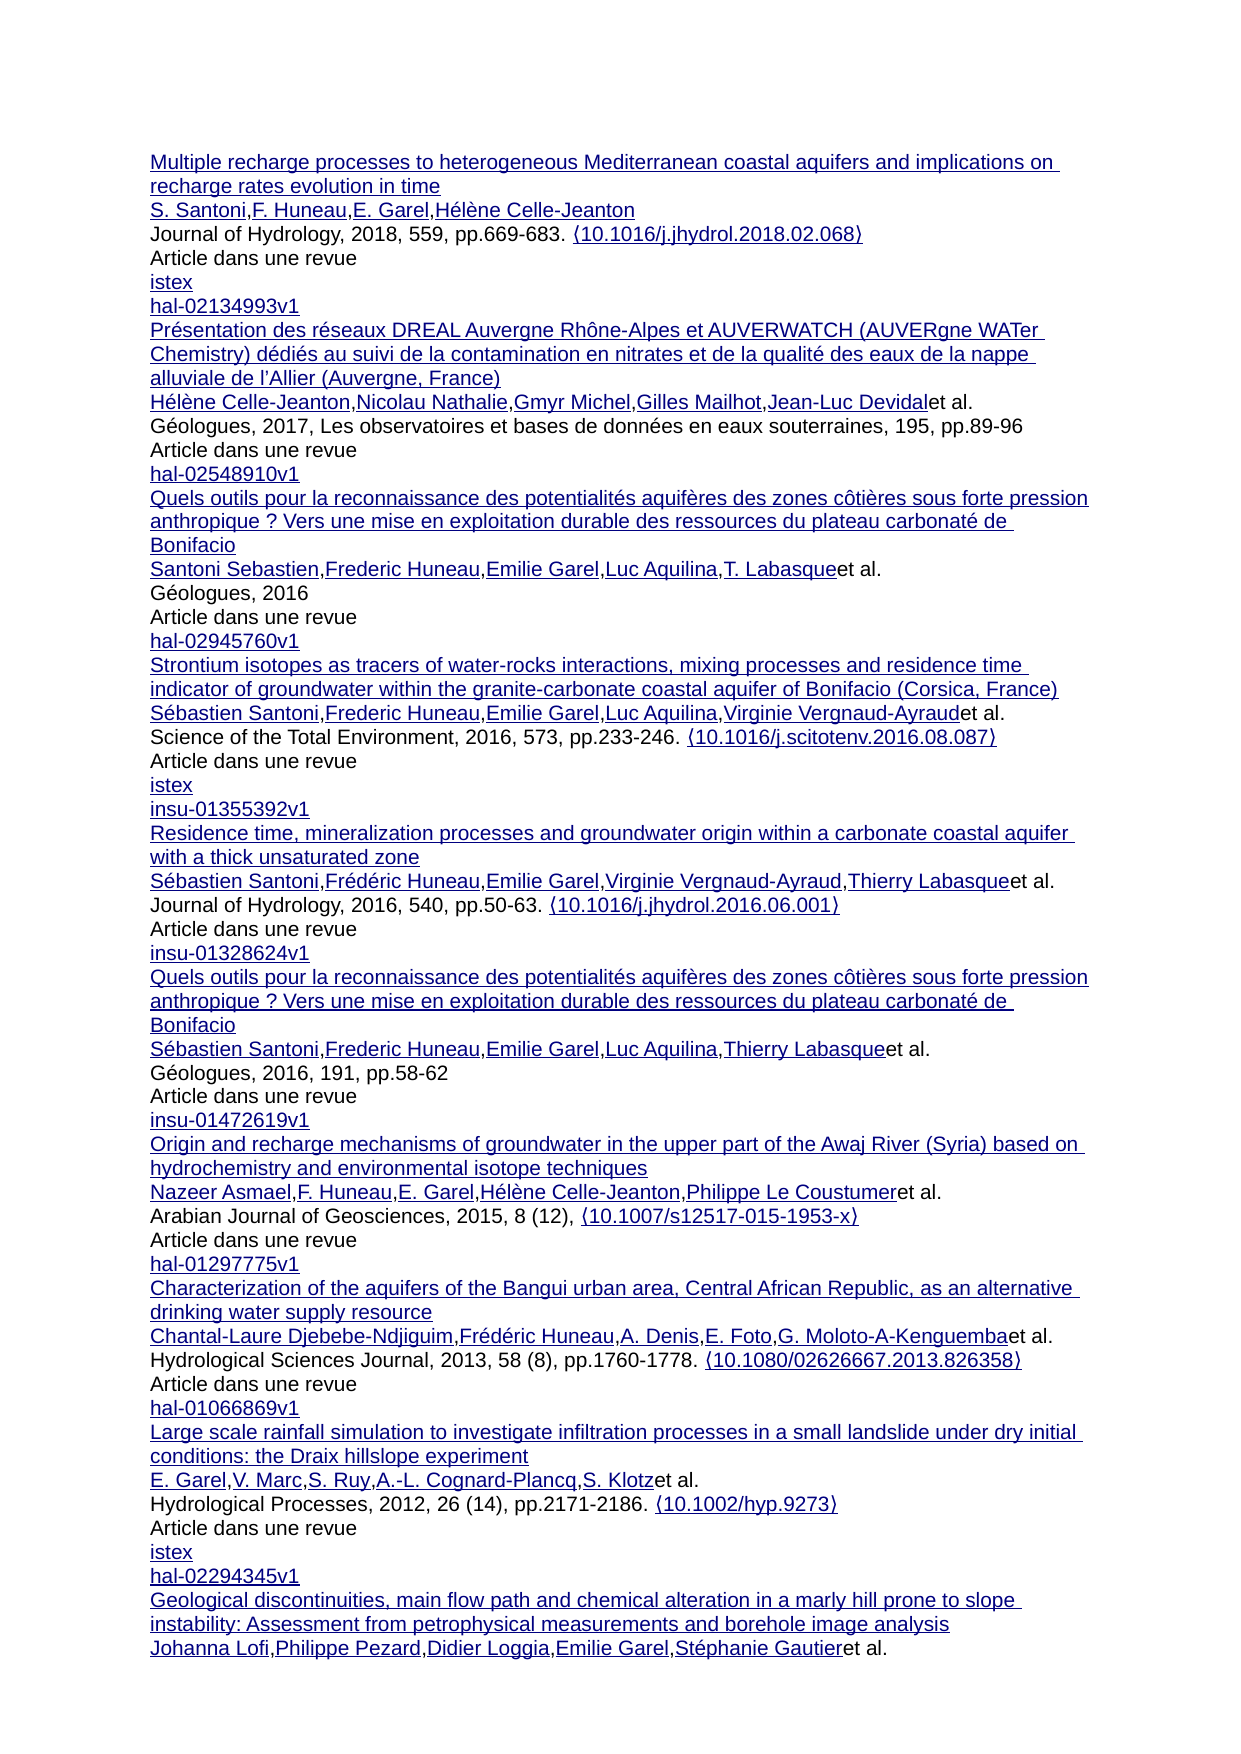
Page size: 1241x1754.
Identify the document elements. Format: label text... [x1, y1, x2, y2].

table_cell Residence time, mineralization processes and groundwater origin within a carbonate coastal aquifer with a thick unsaturated zone Sébastien Santoni,Frédéric Huneau,Emilie Garel,Virginie Vergnaud-Ayraud,Thierry Labasqueet al. Journal of Hydrology, 2016, 540, pp.50-63. ⟨10.1016/j.jhydrol.2016.06.001⟩ Article dans une revue insu-01328624v1 [150, 821, 1090, 964]
table_cell Large scale rainfall simulation to investigate infiltration processes in a small landslide under dry initial conditions: the Draix hillslope experiment E. Garel,V. Marc,S. Ruy,A.-L. Cognard-Plancq,S. Klotzet al. Hydrological Processes, 2012, 26 (14), pp.2171-2186. ⟨10.1002/hyp.9273⟩ Article dans une revue istex hal-02294345v1 [150, 1420, 1090, 1587]
table_cell Présentation des réseaux DREAL Auvergne Rhône-Alpes et AUVERWATCH (AUVERgne WATer Chemistry) dédiés au suivi de la contamination en nitrates et de la qualité des eaux de la nappe alluviale de l’Allier (Auvergne, France) Hélène Celle-Jeanton,Nicolau Nathalie,Gmyr Michel,Gilles Mailhot,Jean-Luc Devidalet al. Géologues, 2017, Les observatoires et bases de données en eaux souterraines, 195, pp.89-96 Article dans une revue hal-02548910v1 [150, 318, 1090, 485]
table_cell Strontium isotopes as tracers of water-rocks interactions, mixing processes and residence time indicator of groundwater within the granite-carbonate coastal aquifer of Bonifacio (Corsica, France) Sébastien Santoni,Frederic Huneau,Emilie Garel,Luc Aquilina,Virginie Vergnaud-Ayraudet al. Science of the Total Environment, 2016, 573, pp.233-246. ⟨10.1016/j.scitotenv.2016.08.087⟩ Article dans une revue istex insu-01355392v1 [150, 653, 1090, 821]
table_cell Geological discontinuities, main flow path and chemical alteration in a marly hill prone to slope instability: Assessment from petrophysical measurements and borehole image analysis Johanna Lofi,Philippe Pezard,Didier Loggia,Emilie Garel,Stéphanie Gautieret al. [150, 1588, 1090, 1659]
table_cell Quels outils pour la reconnaissance des potentialités aquifères des zones côtières sous forte pression anthropique ? Vers une mise en exploitation durable des ressources du plateau carbonaté de Bonifacio Sébastien Santoni,Frederic Huneau,Emilie Garel,Luc Aquilina,Thierry Labasqueet al. Géologues, 2016, 191, pp.58-62 Article dans une revue insu-01472619v1 [150, 965, 1090, 1132]
table_cell Multiple recharge processes to heterogeneous Mediterranean coastal aquifers and implications on recharge rates evolution in time S. Santoni,F. Huneau,E. Garel,Hélène Celle-Jeanton Journal of Hydrology, 2018, 559, pp.669-683. ⟨10.1016/j.jhydrol.2018.02.068⟩ Article dans une revue istex hal-02134993v1 [150, 150, 1090, 318]
table_cell Quels outils pour la reconnaissance des potentialités aquifères des zones côtières sous forte pression anthropique ? Vers une mise en exploitation durable des ressources du plateau carbonaté de Bonifacio Santoni Sebastien,Frederic Huneau,Emilie Garel,Luc Aquilina,T. Labasqueet al. Géologues, 2016 Article dans une revue hal-02945760v1 [150, 485, 1090, 653]
table_cell Origin and recharge mechanisms of groundwater in the upper part of the Awaj River (Syria) based on hydrochemistry and environmental isotope techniques Nazeer Asmael,F. Huneau,E. Garel,Hélène Celle-Jeanton,Philippe Le Coustumeret al. Arabian Journal of Geosciences, 2015, 8 (12), ⟨10.1007/s12517-015-1953-x⟩ Article dans une revue hal-01297775v1 [150, 1132, 1090, 1276]
table_cell Characterization of the aquifers of the Bangui urban area, Central African Republic, as an alternative drinking water supply resource Chantal-Laure Djebebe-Ndjiguim,Frédéric Huneau,A. Denis,E. Foto,G. Moloto-A-Kenguembaet al. Hydrological Sciences Journal, 2013, 58 (8), pp.1760-1778. ⟨10.1080/02626667.2013.826358⟩ Article dans une revue hal-01066869v1 [150, 1276, 1090, 1420]
